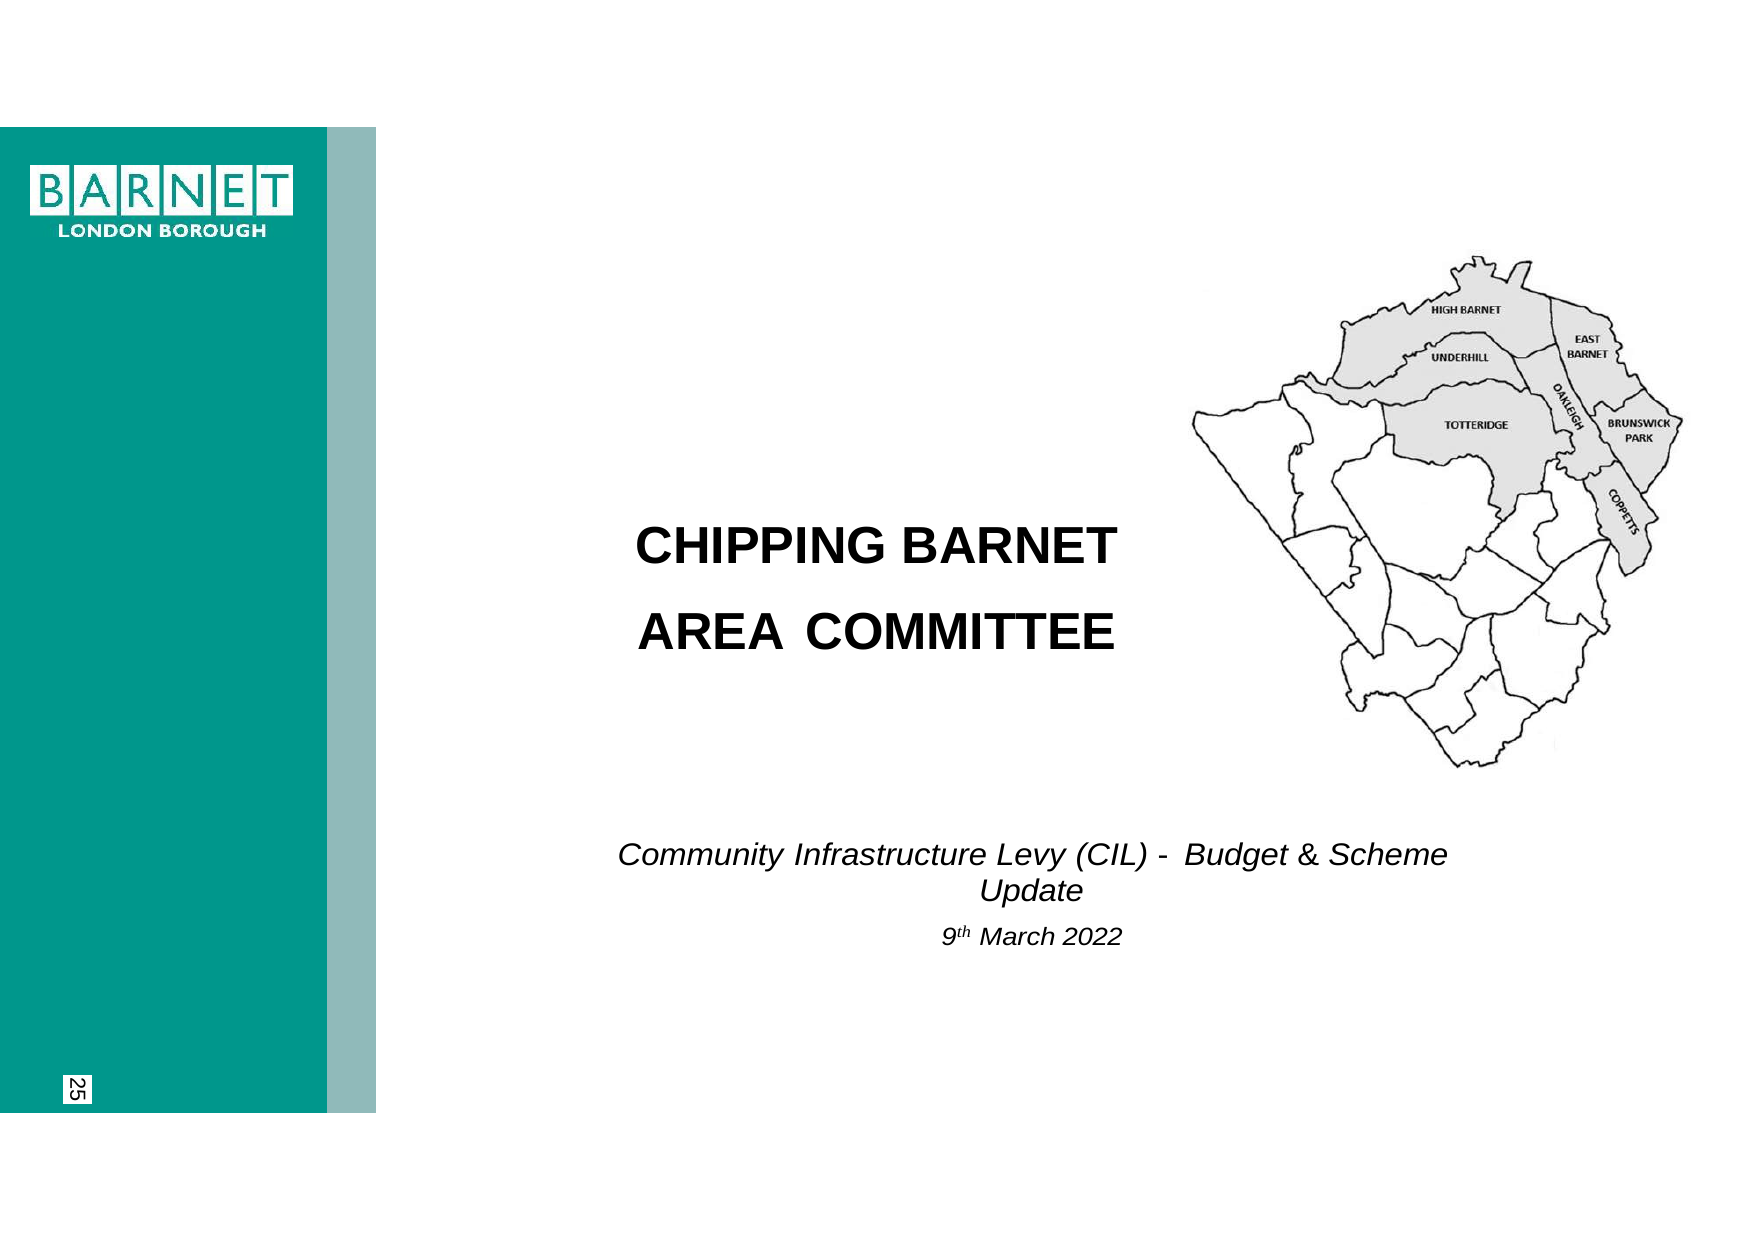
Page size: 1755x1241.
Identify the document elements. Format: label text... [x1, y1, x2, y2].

text 25 [66, 1077, 91, 1104]
subtitle CHIPPING BARNET AREA COMMITTEE [627, 515, 1127, 660]
text [63, 1075, 92, 1104]
text Community Infrastructure Levy (CIL) - Budget & Scheme Update [562, 836, 1503, 907]
text 9th March 2022 [562, 922, 1504, 951]
